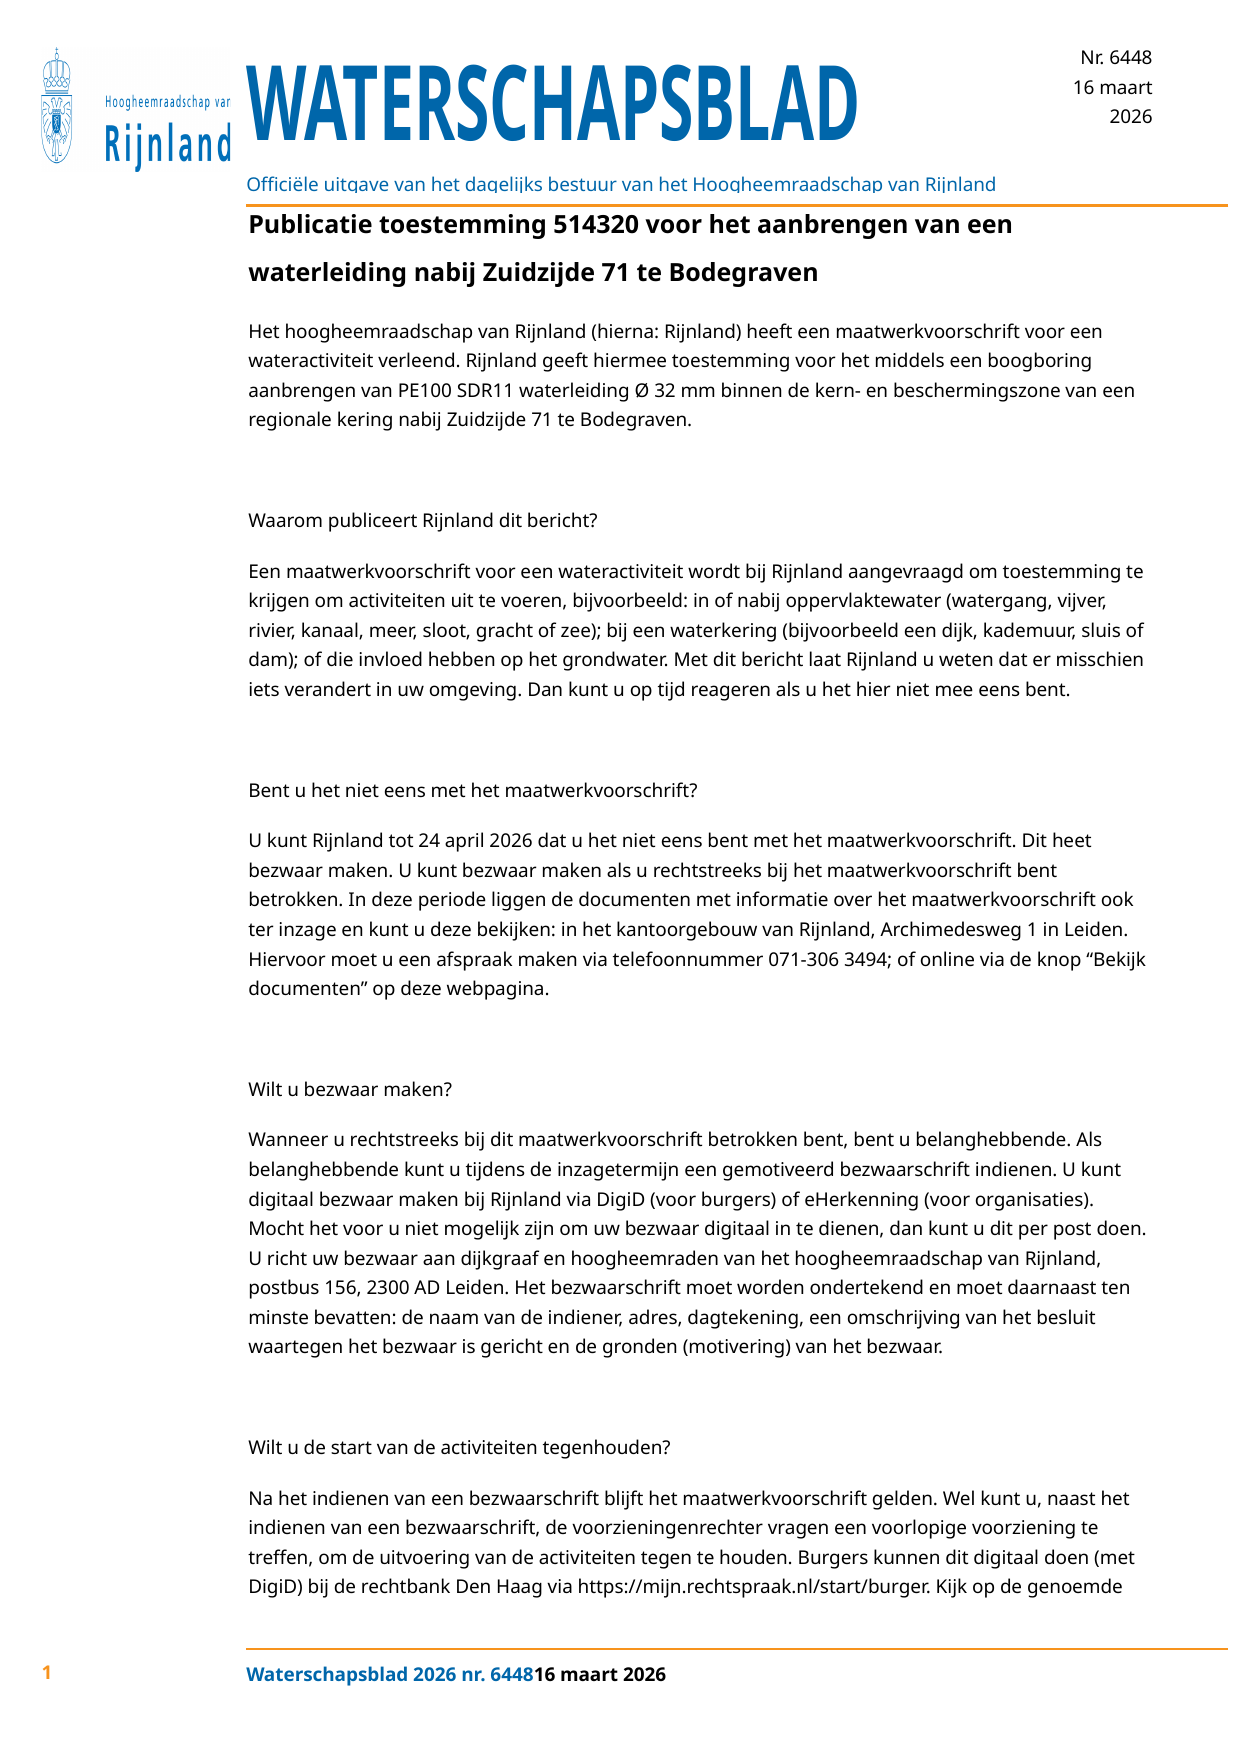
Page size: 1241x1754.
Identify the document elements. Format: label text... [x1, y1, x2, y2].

text Het hoogheemraadschap van Rijnland (hierna: Rijnland) heeft een maatwerkvoorschrift voor een wateractiviteit verleend. Rijnland geeft hiermee toestemming voor het middels een boogboring aanbrengen van PE100 SDR11 waterleiding Ø 32 mm binnen de kern- en beschermingszone van een regionale kering nabij Zuidzijde 71 te Bodegraven. [248, 318, 1152, 432]
text Publicatie toestemming 514320 voor het aanbrengen van een waterleiding nabij Zuidzijde 71 te Bodegraven [248, 207, 1152, 288]
text Wilt u de start van de activiteiten tegenhouden? [248, 1434, 1152, 1460]
picture [41, 47, 231, 172]
text Bent u het niet eens met het maatwerkvoorschrift? [248, 777, 1152, 803]
text U kunt Rijnland tot 24 april 2026 dat u het niet eens bent met het maatwerkvoorschrift. Dit heet bezwaar maken. U kunt bezwaar maken als u rechtstreeks bij het maatwerkvoorschrift bent betrokken. In deze periode liggen de documenten met informatie over het maatwerkvoorschrift ook ter inzage en kunt u deze bekijken: in het kantoorgebouw van Rijnland, Archimedesweg 1 in Leiden. Hiervoor moet u een afspraak maken via telefoonnummer 071-306 3494; of online via de knop “Bekijk documenten” op deze webpagina. [248, 827, 1152, 1001]
text Waarom publiceert Rijnland dit bericht? [248, 507, 1152, 533]
text Na het indienen van een bezwaarschrift blijft het maatwerkvoorschrift gelden. Wel kunt u, naast het indienen van een bezwaarschrift, de voorzieningenrechter vragen een voorlopige voorziening te treffen, om de uitvoering van de activiteiten tegen te houden. Burgers kunnen dit digitaal doen (met DigiD) bij de rechtbank Den Haag via https://mijn.rechtspraak.nl/start/burger. Kijk op de genoemde [248, 1485, 1152, 1599]
text Wanneer u rechtstreeks bij dit maatwerkvoorschrift betrokken bent, bent u belanghebbende. Als belanghebbende kunt u tijdens de inzagetermijn een gemotiveerd bezwaarschrift indienen. U kunt digitaal bezwaar maken bij Rijnland via DigiD (voor burgers) of eHerkenning (voor organisaties). Mocht het voor u niet mogelijk zijn om uw bezwaar digitaal in te dienen, dan kunt u dit per post doen. U richt uw bezwaar aan dijkgraaf en hoogheemraden van het hoogheemraadschap van Rijnland, postbus 156, 2300 AD Leiden. Het bezwaarschrift moet worden ondertekend en moet daarnaast ten minste bevatten: de naam van de indiener, adres, dagtekening, een omschrijving van het besluit waartegen het bezwaar is gericht en de gronden (motivering) van het bezwaar. [248, 1127, 1152, 1359]
text Een maatwerkvoorschrift voor een wateractiviteit wordt bij Rijnland aangevraagd om toestemming te krijgen om activiteiten uit te voeren, bijvoorbeeld: in of nabij oppervlaktewater (watergang, vijver, rivier, kanaal, meer, sloot, gracht of zee); bij een waterkering (bijvoorbeeld een dijk, kademuur, sluis of dam); of die invloed hebben op het grondwater. Met dit bericht laat Rijnland u weten dat er misschien iets verandert in uw omgeving. Dan kunt u op tijd reageren als u het hier niet mee eens bent. [248, 558, 1152, 702]
text Wilt u bezwaar maken? [248, 1076, 1152, 1102]
